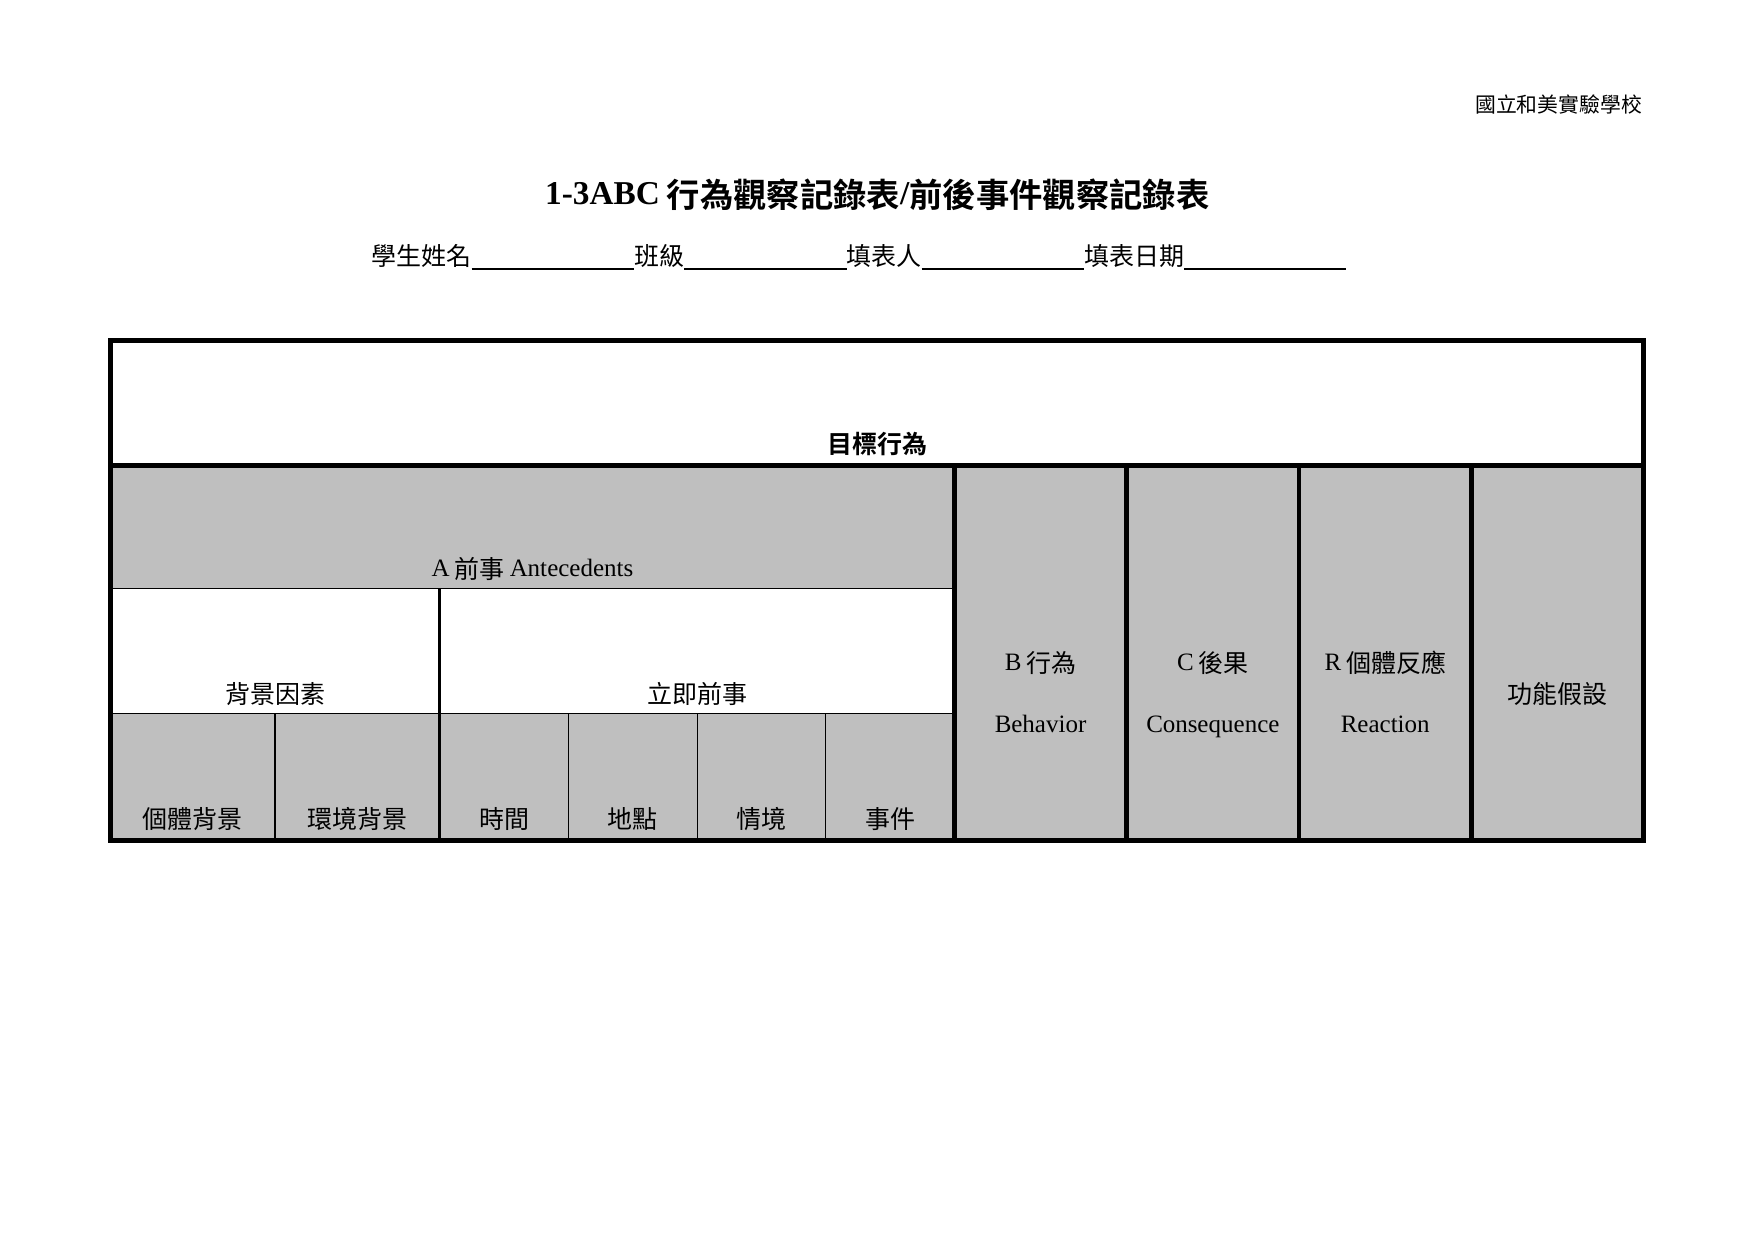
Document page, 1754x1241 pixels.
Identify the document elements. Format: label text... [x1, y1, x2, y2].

table_header 目標行為 [113, 343, 1641, 463]
table_header 學生姓名 班級 填表人 填表日期 . [360, 213, 1394, 294]
table_cell R個體反應 Reaction [1301, 468, 1469, 838]
table_cell A前事Antecedents [113, 468, 952, 588]
table_cell 背景因素 [113, 589, 438, 713]
table_cell 情境 [698, 714, 825, 838]
table_cell 個體背景 [113, 714, 274, 838]
table_cell 功能假設 [1474, 468, 1641, 838]
table_cell C後果 Consequence [1129, 468, 1297, 838]
table_cell 地點 [569, 714, 697, 838]
table_cell 事件 [826, 714, 952, 838]
table_cell 時間 [441, 714, 568, 838]
table_cell B行為 Behavior [957, 468, 1124, 838]
table_cell 立即前事 [441, 589, 952, 713]
table_cell 環境背景 [276, 714, 438, 838]
text 1-3ABC行為觀察記錄表/前後事件觀察記錄表 [112, 151, 1641, 213]
